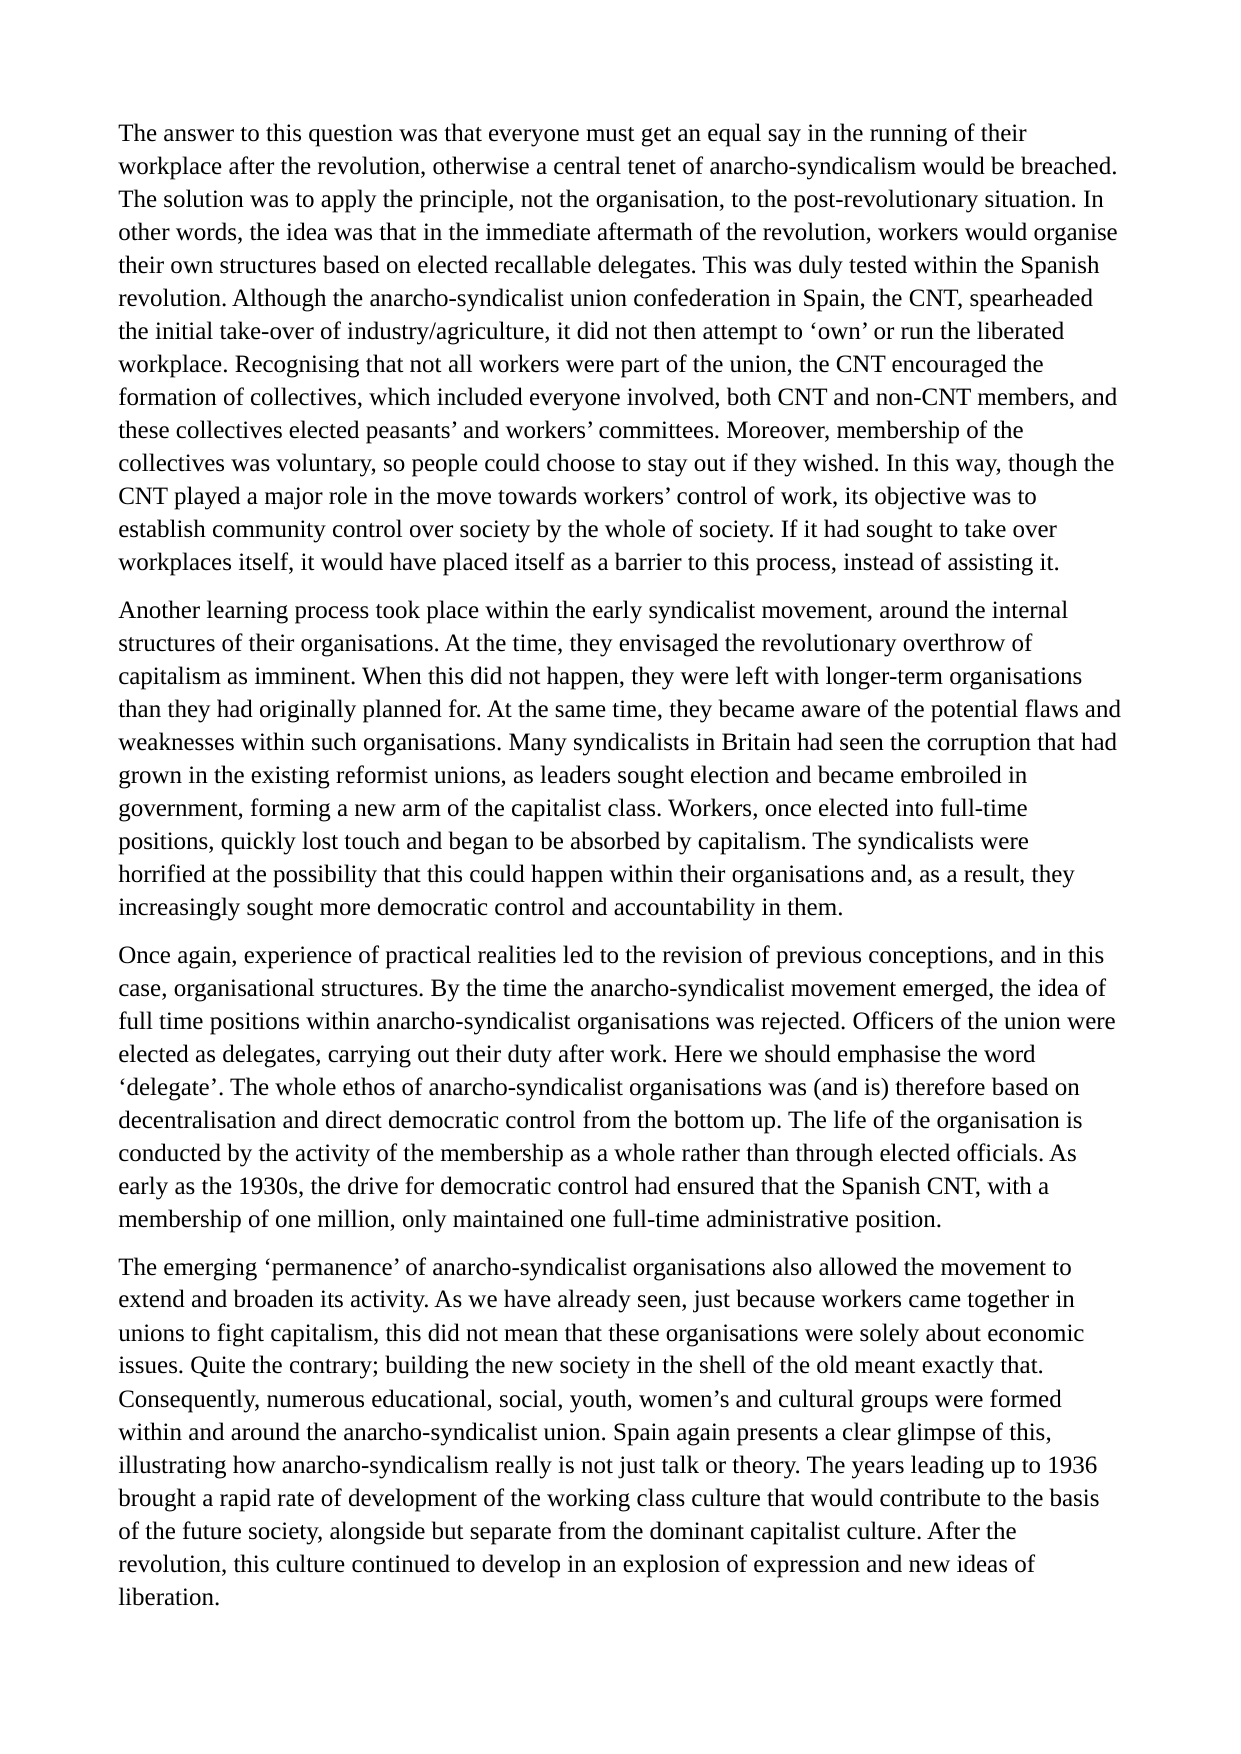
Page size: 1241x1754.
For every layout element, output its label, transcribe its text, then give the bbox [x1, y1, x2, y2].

text The answer to this question was that everyone must get an equal say in the running of their workplace after the revolution, otherwise a central tenet of anarcho-syndicalism would be breached. The solution was to apply the principle, not the organisation, to the post-revolutionary situation. In other words, the idea was that in the immediate aftermath of the revolution, workers would organise their own structures based on elected recallable delegates. This was duly tested within the Spanish revolution. Although the anarcho-syndicalist union confederation in Spain, the CNT, spearheaded the initial take-over of industry/agriculture, it did not then attempt to ‘own’ or run the liberated workplace. Recognising that not all workers were part of the union, the CNT encouraged the formation of collectives, which included everyone involved, both CNT and non-CNT members, and these collectives elected peasants’ and workers’ committees. Moreover, membership of the collectives was voluntary, so people could choose to stay out if they wished. In this way, though the CNT played a major role in the move towards workers’ control of work, its objective was to establish community control over society by the whole of society. If it had sought to take over workplaces itself, it would have placed itself as a barrier to this process, instead of assisting it. [118, 118, 1122, 576]
text Once again, experience of practical realities led to the revision of previous conceptions, and in this case, organisational structures. By the time the anarcho-syndicalist movement emerged, the idea of full time positions within anarcho-syndicalist organisations was rejected. Officers of the union were elected as delegates, carrying out their duty after work. Here we should emphasise the word ‘delegate’. The whole ethos of anarcho-syndicalist organisations was (and is) therefore based on decentralisation and direct democratic control from the bottom up. The life of the organisation is conducted by the activity of the membership as a whole rather than through elected officials. As early as the 1930s, the drive for democratic control had ensured that the Spanish CNT, with a membership of one million, only maintained one full-time administrative position. [118, 940, 1122, 1233]
text Another learning process took place within the early syndicalist movement, around the internal structures of their organisations. At the time, they envisaged the revolutionary overthrow of capitalism as imminent. When this did not happen, they were left with longer-term organisations than they had originally planned for. At the same time, they became aware of the potential flaws and weaknesses within such organisations. Many syndicalists in Britain had seen the corruption that had grown in the existing reformist unions, as leaders sought election and became embroiled in government, forming a new arm of the capitalist class. Workers, once elected into full-time positions, quickly lost touch and began to be absorbed by capitalism. The syndicalists were horrified at the possibility that this could happen within their organisations and, as a result, they increasingly sought more democratic control and accountability in them. [118, 595, 1122, 921]
text The emerging ‘permanence’ of anarcho-syndicalist organisations also allowed the movement to extend and broaden its activity. As we have already seen, just because workers came together in unions to fight capitalism, this did not mean that these organisations were solely about economic issues. Quite the contrary; building the new society in the shell of the old meant exactly that. Consequently, numerous educational, social, youth, women’s and cultural groups were formed within and around the anarcho-syndicalist union. Spain again presents a clear glimpse of this, illustrating how anarcho-syndicalism really is not just talk or theory. The years leading up to 1936 brought a rapid rate of development of the working class culture that would contribute to the basis of the future society, alongside but separate from the dominant capitalist culture. After the revolution, this culture continued to develop in an explosion of expression and new ideas of liberation. [118, 1252, 1122, 1611]
